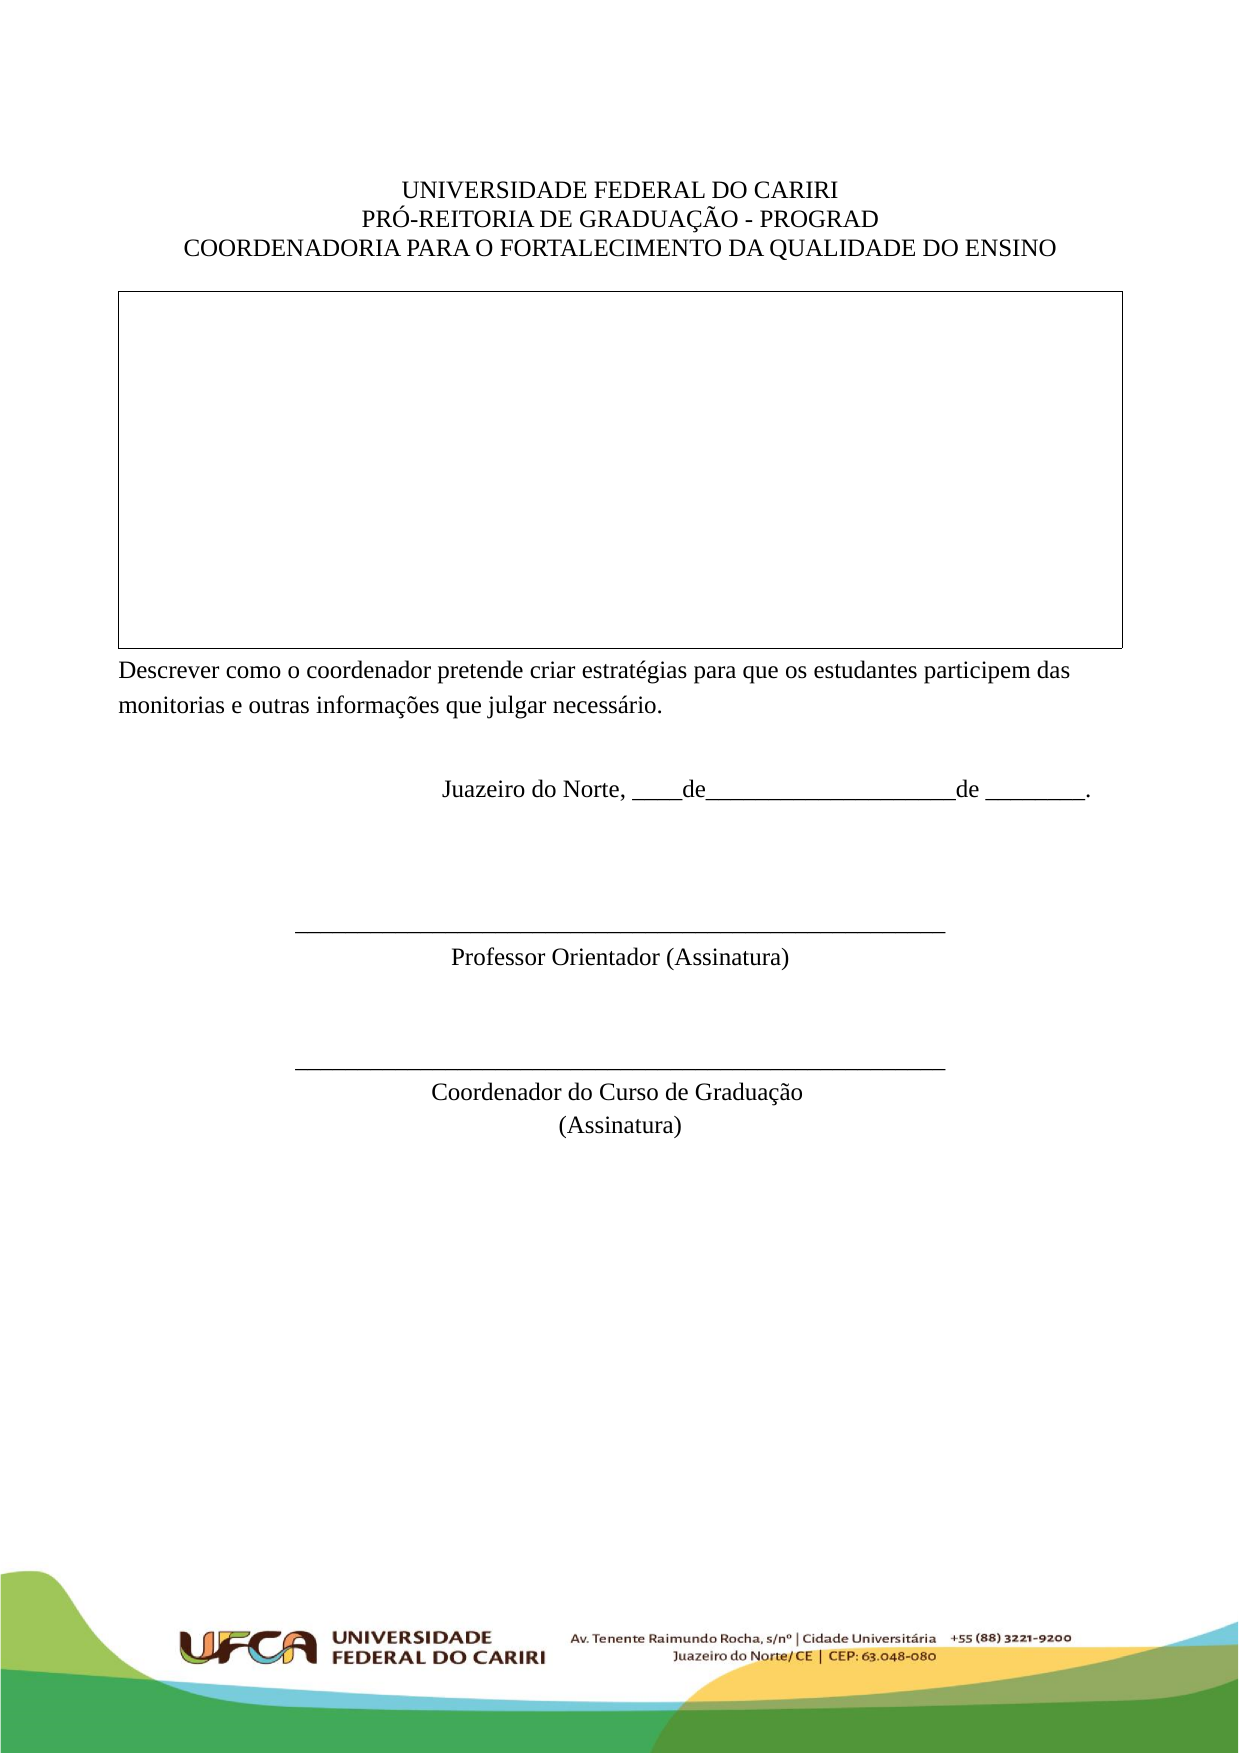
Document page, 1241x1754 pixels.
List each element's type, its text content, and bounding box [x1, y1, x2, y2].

table_cell [119, 292, 1122, 648]
text ____________________________________________________ [118, 1044, 1122, 1072]
text Descrever como o coordenador pretende criar estratégias para que os estudantes participem das monitorias e outras informações que julgar necessário. [118, 655, 1091, 719]
text (Assinatura) [118, 1110, 1122, 1138]
text Professor Orientador (Assinatura) [118, 942, 1122, 970]
picture [0, 1561, 1239, 1753]
text ____________________________________________________ [118, 907, 1122, 936]
text Juazeiro do Norte, ____de____________________de ________. [310, 774, 1091, 802]
text Coordenador do Curso de Graduação [118, 1077, 1122, 1106]
